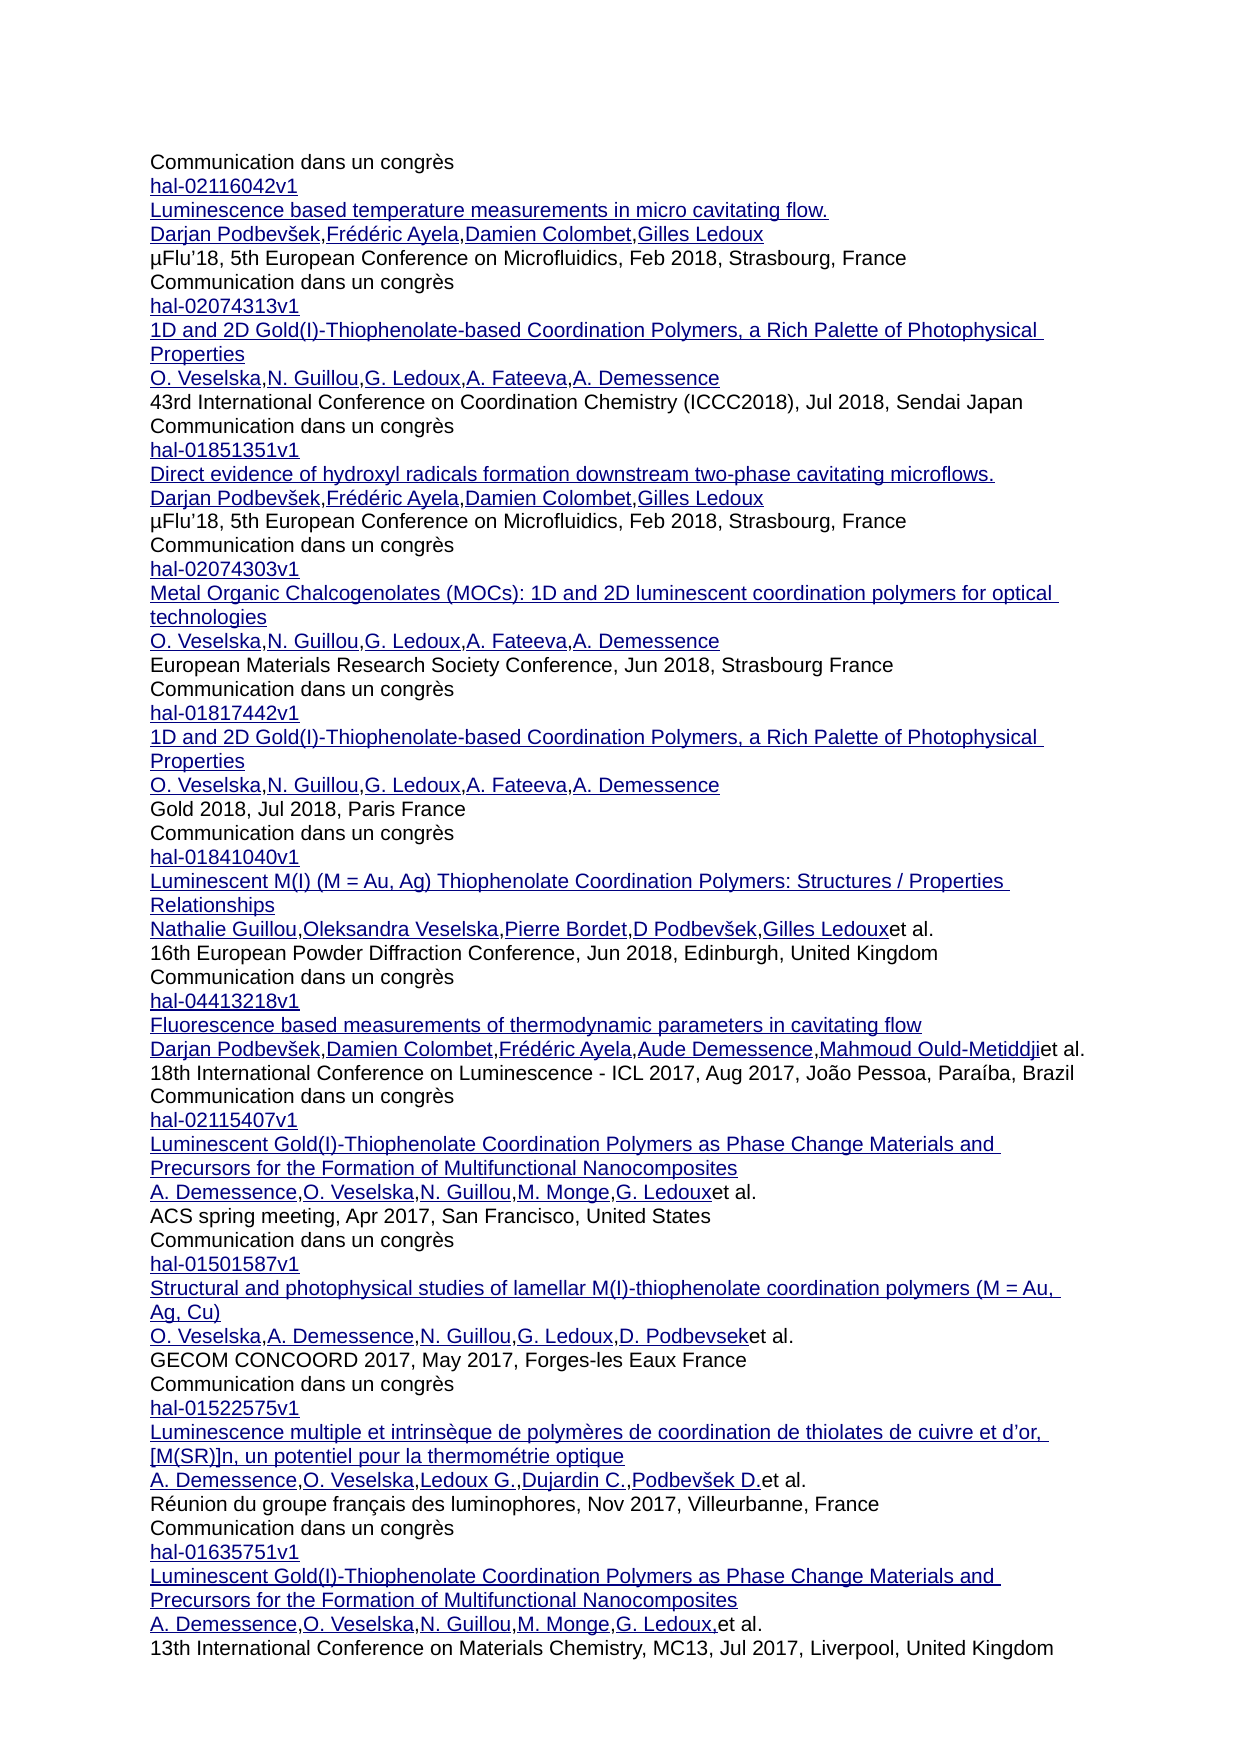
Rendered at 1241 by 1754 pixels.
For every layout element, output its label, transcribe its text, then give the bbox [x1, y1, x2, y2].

table_cell Luminescent M(I) (M = Au, Ag) Thiophenolate Coordination Polymers: Structures / Properties Relationships Nathalie Guillou,Oleksandra Veselska,Pierre Bordet,D Podbevšek,Gilles Ledouxet al. 16th European Powder Diffraction Conference, Jun 2018, Edinburgh, United Kingdom Communication dans un congrès hal-04413218v1 [150, 869, 1090, 1012]
table_cell Luminescent Gold(I)-Thiophenolate Coordination Polymers as Phase Change Materials and Precursors for the Formation of Multifunctional Nanocomposites A. Demessence,O. Veselska,N. Guillou,M. Monge,G. Ledouxet al. ACS spring meeting, Apr 2017, San Francisco, United States Communication dans un congrès hal-01501587v1 [150, 1132, 1090, 1276]
table_cell Metal Organic Chalcogenolates (MOCs): 1D and 2D luminescent coordination polymers for optical technologies O. Veselska,N. Guillou,G. Ledoux,A. Fateeva,A. Demessence European Materials Research Society Conference, Jun 2018, Strasbourg France Communication dans un congrès hal-01817442v1 [150, 581, 1090, 725]
table_cell Luminescence multiple et intrinsèque de polymères de coordination de thiolates de cuivre et d’or, [M(SR)]n, un potentiel pour la thermométrie optique A. Demessence,O. Veselska,Ledoux G.,Dujardin C.,Podbevšek D.et al. Réunion du groupe français des luminophores, Nov 2017, Villeurbanne, France Communication dans un congrès hal-01635751v1 [150, 1420, 1090, 1563]
table_cell 1D and 2D Gold(I)-Thiophenolate-based Coordination Polymers, a Rich Palette of Photophysical Properties O. Veselska,N. Guillou,G. Ledoux,A. Fateeva,A. Demessence Gold 2018, Jul 2018, Paris France Communication dans un congrès hal-01841040v1 [150, 725, 1090, 869]
table_cell Fluorescence based measurements of thermodynamic parameters in cavitating flow Darjan Podbevšek,Damien Colombet,Frédéric Ayela,Aude Demessence,Mahmoud Ould-Metiddjiet al. 18th International Conference on Luminescence - ICL 2017, Aug 2017, João Pessoa, Paraíba, Brazil Communication dans un congrès hal-02115407v1 [150, 1013, 1090, 1132]
table_cell Communication dans un congrès hal-02116042v1 [150, 150, 1090, 198]
table_cell Luminescent Gold(I)-Thiophenolate Coordination Polymers as Phase Change Materials and Precursors for the Formation of Multifunctional Nanocomposites A. Demessence,O. Veselska,N. Guillou,M. Monge,G. Ledoux,et al. 13th International Conference on Materials Chemistry, MC13, Jul 2017, Liverpool, United Kingdom [150, 1564, 1090, 1659]
table_cell 1D and 2D Gold(I)-Thiophenolate-based Coordination Polymers, a Rich Palette of Photophysical Properties O. Veselska,N. Guillou,G. Ledoux,A. Fateeva,A. Demessence 43rd International Conference on Coordination Chemistry (ICCC2018), Jul 2018, Sendai Japan Communication dans un congrès hal-01851351v1 [150, 318, 1090, 461]
table_cell Luminescence based temperature measurements in micro cavitating flow. Darjan Podbevšek,Frédéric Ayela,Damien Colombet,Gilles Ledoux µFlu’18, 5th European Conference on Microfluidics, Feb 2018, Strasbourg, France Communication dans un congrès hal-02074313v1 [150, 198, 1090, 318]
table_cell Structural and photophysical studies of lamellar M(I)-thiophenolate coordination polymers (M = Au, Ag, Cu) O. Veselska,A. Demessence,N. Guillou,G. Ledoux,D. Podbevseket al. GECOM CONCOORD 2017, May 2017, Forges-les Eaux France Communication dans un congrès hal-01522575v1 [150, 1276, 1090, 1420]
table_cell Direct evidence of hydroxyl radicals formation downstream two-phase cavitating microflows. Darjan Podbevšek,Frédéric Ayela,Damien Colombet,Gilles Ledoux µFlu’18, 5th European Conference on Microfluidics, Feb 2018, Strasbourg, France Communication dans un congrès hal-02074303v1 [150, 461, 1090, 581]
